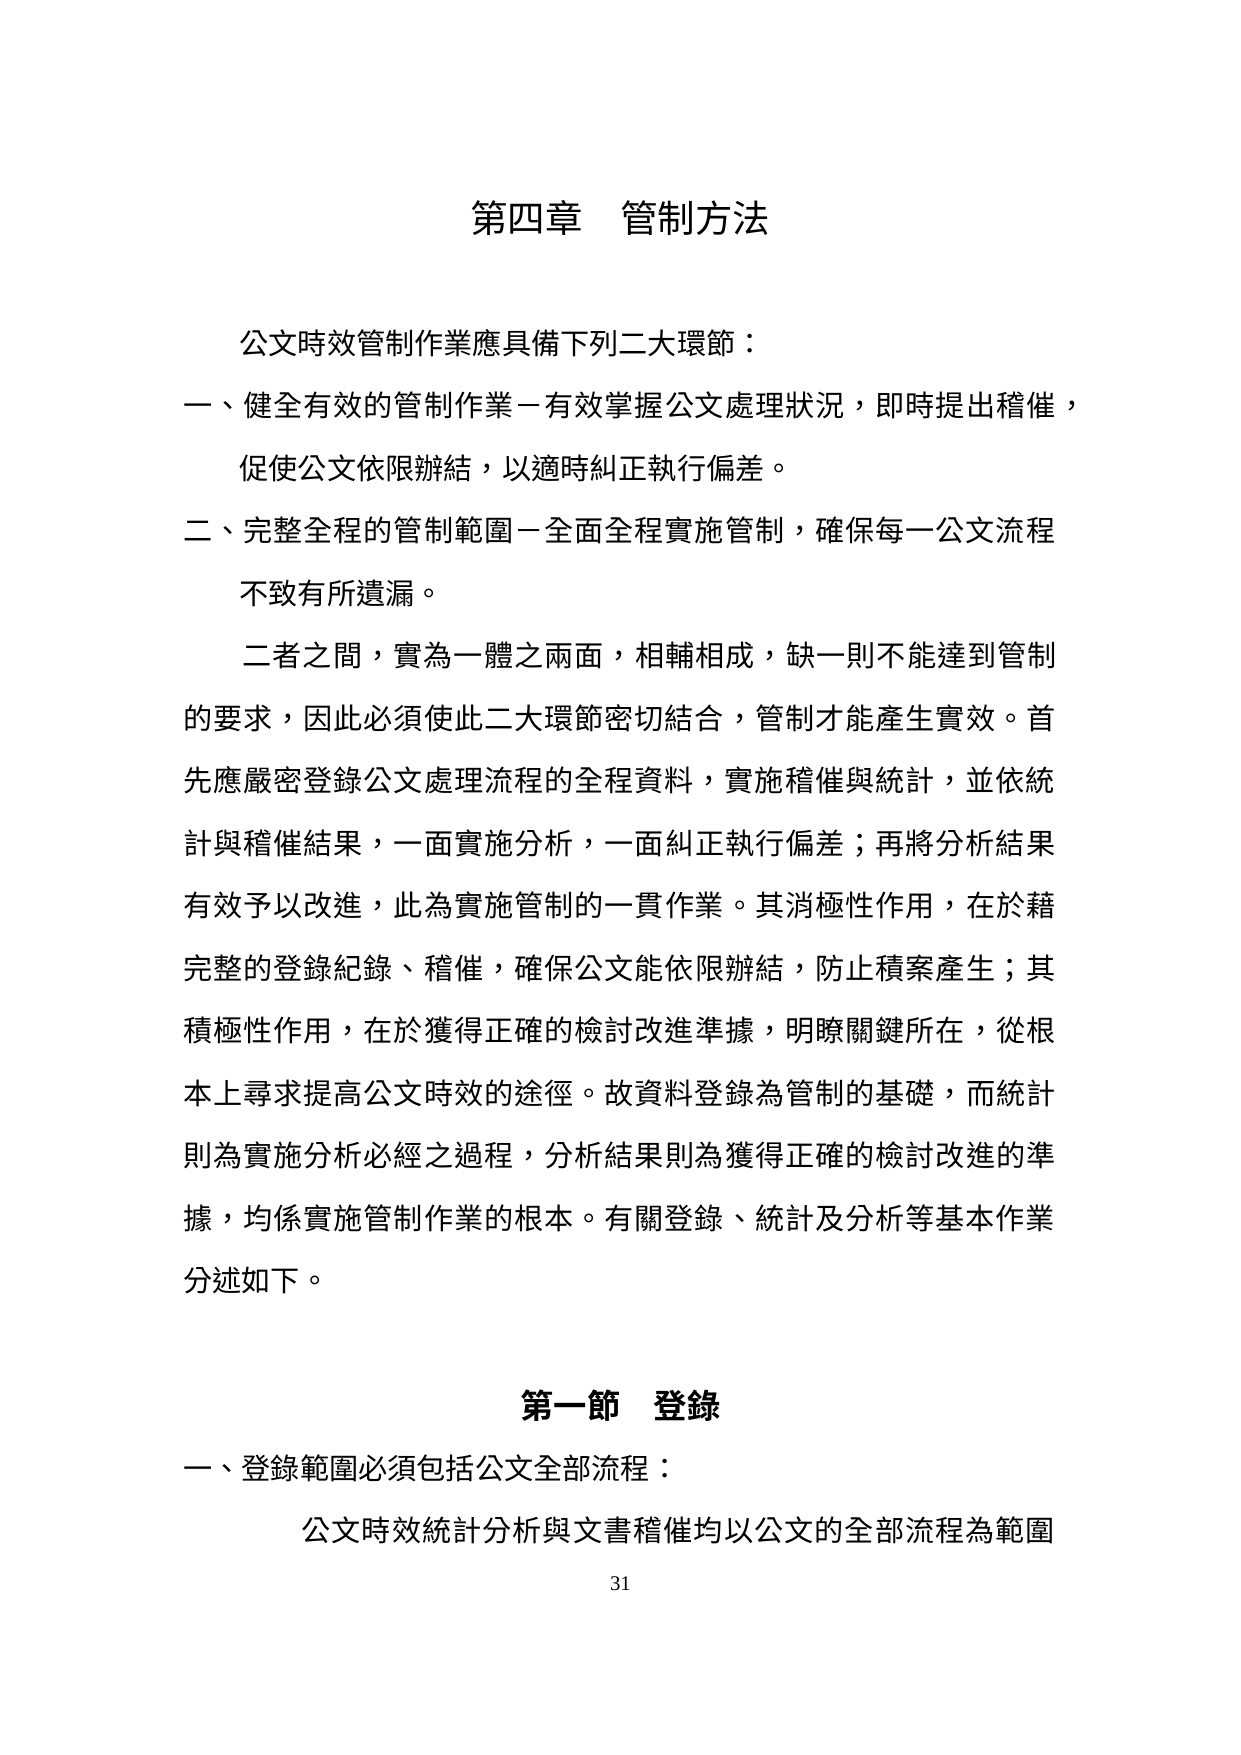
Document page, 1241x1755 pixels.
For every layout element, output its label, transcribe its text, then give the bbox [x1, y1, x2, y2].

text 一、登錄範圍必須包括公文全部流程： [183, 1425, 1057, 1487]
text 二、完整全程的管制範圍－全面全程實施管制，確保每一公文流程不致有所遺漏。 [183, 487, 1057, 612]
text 二者之間，實為一體之兩面，相輔相成，缺一則不能達到管制的要求，因此必須使此二大環節密切結合，管制才能產生實效。首先應嚴密登錄公文處理流程的全程資料，實施稽催與統計，並依統計與稽催結果，一面實施分析，一面糾正執行偏差；再將分析結果有效予以改進，此為實施管制的一貫作業。其消極性作用，在於藉完整的登錄紀錄、稽催，確保公文能依限辦結，防止積案產生；其積極性作用，在於獲得正確的檢討改進準據，明瞭關鍵所在，從根本上尋求提高公文時效的途徑。故資料登錄為管制的基礎，而統計則為實施分析必經之過程，分析結果則為獲得正確的檢討改進的準據，均係實施管制作業的根本。有關登錄、統計及分析等基本作業分述如下。 [183, 612, 1057, 1300]
text 第四章 管制方法 [183, 175, 1057, 237]
text 第一節 登錄 [183, 1362, 1057, 1425]
text 一、健全有效的管制作業－有效掌握公文處理狀況，即時提出稽催，促使公文依限辦結，以適時糾正執行偏差。 [183, 362, 1057, 487]
text 公文時效統計分析與文書稽催均以公文的全部流程為範圍，為利於統計分析與稽催需要，公文從收文至歸檔的處理過程，均應有正確的資料登錄紀錄。 [242, 1487, 1057, 1550]
text 公文時效管制作業應具備下列二大環節： [183, 300, 1057, 362]
